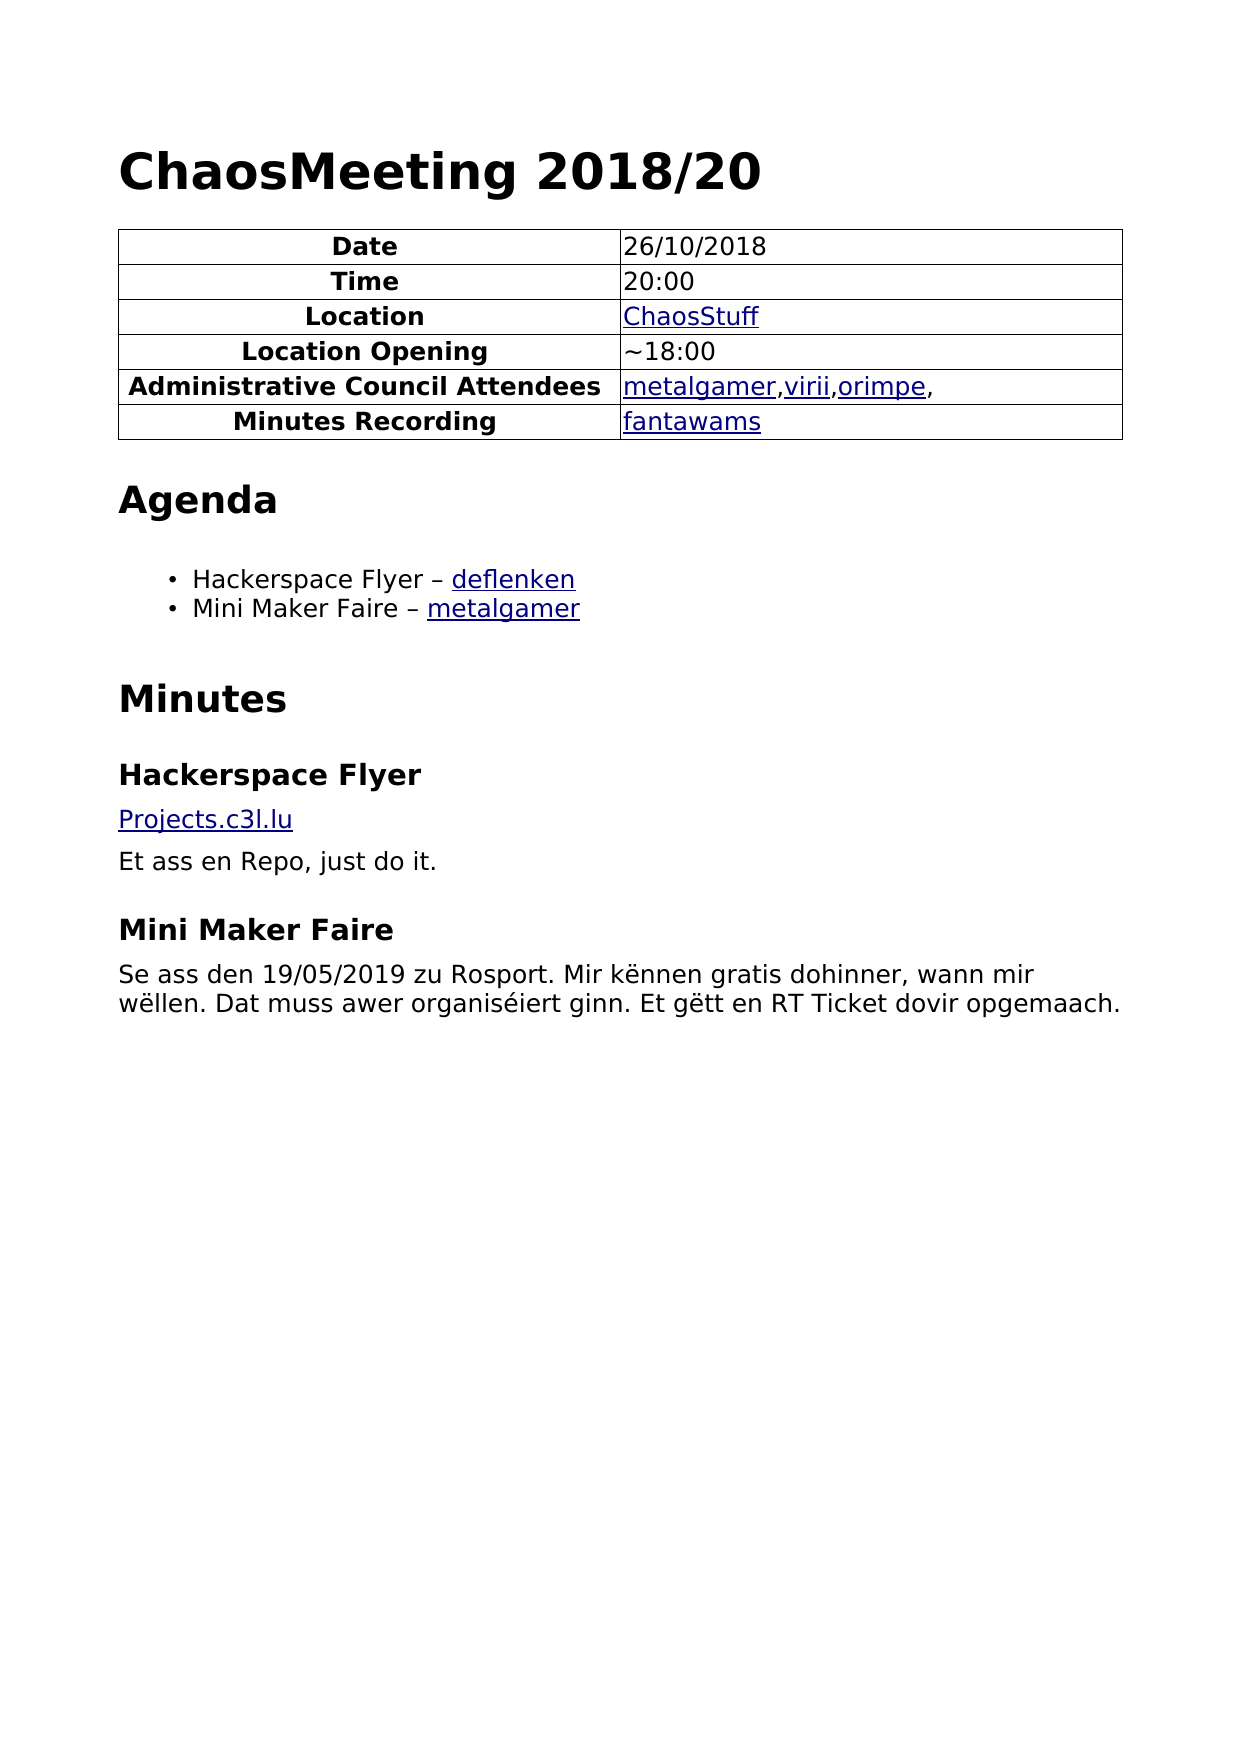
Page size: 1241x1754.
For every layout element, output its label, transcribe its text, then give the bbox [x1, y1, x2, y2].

table_cell Minutes Recording [119, 405, 620, 439]
subtitle Mini Maker Faire [118, 913, 1122, 947]
table_cell Location Opening [119, 335, 620, 369]
subtitle Minutes [118, 678, 1122, 721]
table_cell 20:00 [621, 265, 1122, 299]
list Mini Maker Faire – metalgamer [177, 594, 1122, 623]
table_cell Time [119, 265, 620, 299]
table_cell ~18:00 [621, 335, 1122, 369]
table_cell fantawams [621, 405, 1122, 439]
subtitle ChaosMeeting 2018/20 [118, 143, 1122, 201]
table_cell Administrative Council Attendees [119, 370, 620, 404]
text Projects.c3l.lu [118, 805, 1122, 834]
subtitle Agenda [118, 479, 1122, 523]
table_cell metalgamer,virii,orimpe, [621, 370, 1122, 404]
text Et ass en Repo, just do it. [118, 847, 1122, 876]
table_cell Location [119, 300, 620, 334]
text Se ass den 19/05/2019 zu Rosport. Mir kënnen gratis dohinner, wann mir wëllen. Dat muss awer organiséiert ginn. Et gëtt en RT Ticket dovir opgemaach. [118, 960, 1122, 1018]
table_header 26/10/2018 [621, 230, 1122, 264]
table_header Date [119, 230, 620, 264]
list Hackerspace Flyer – deflenken [177, 565, 1122, 594]
subtitle Hackerspace Flyer [118, 759, 1122, 793]
table_cell ChaosStuff [621, 300, 1122, 334]
